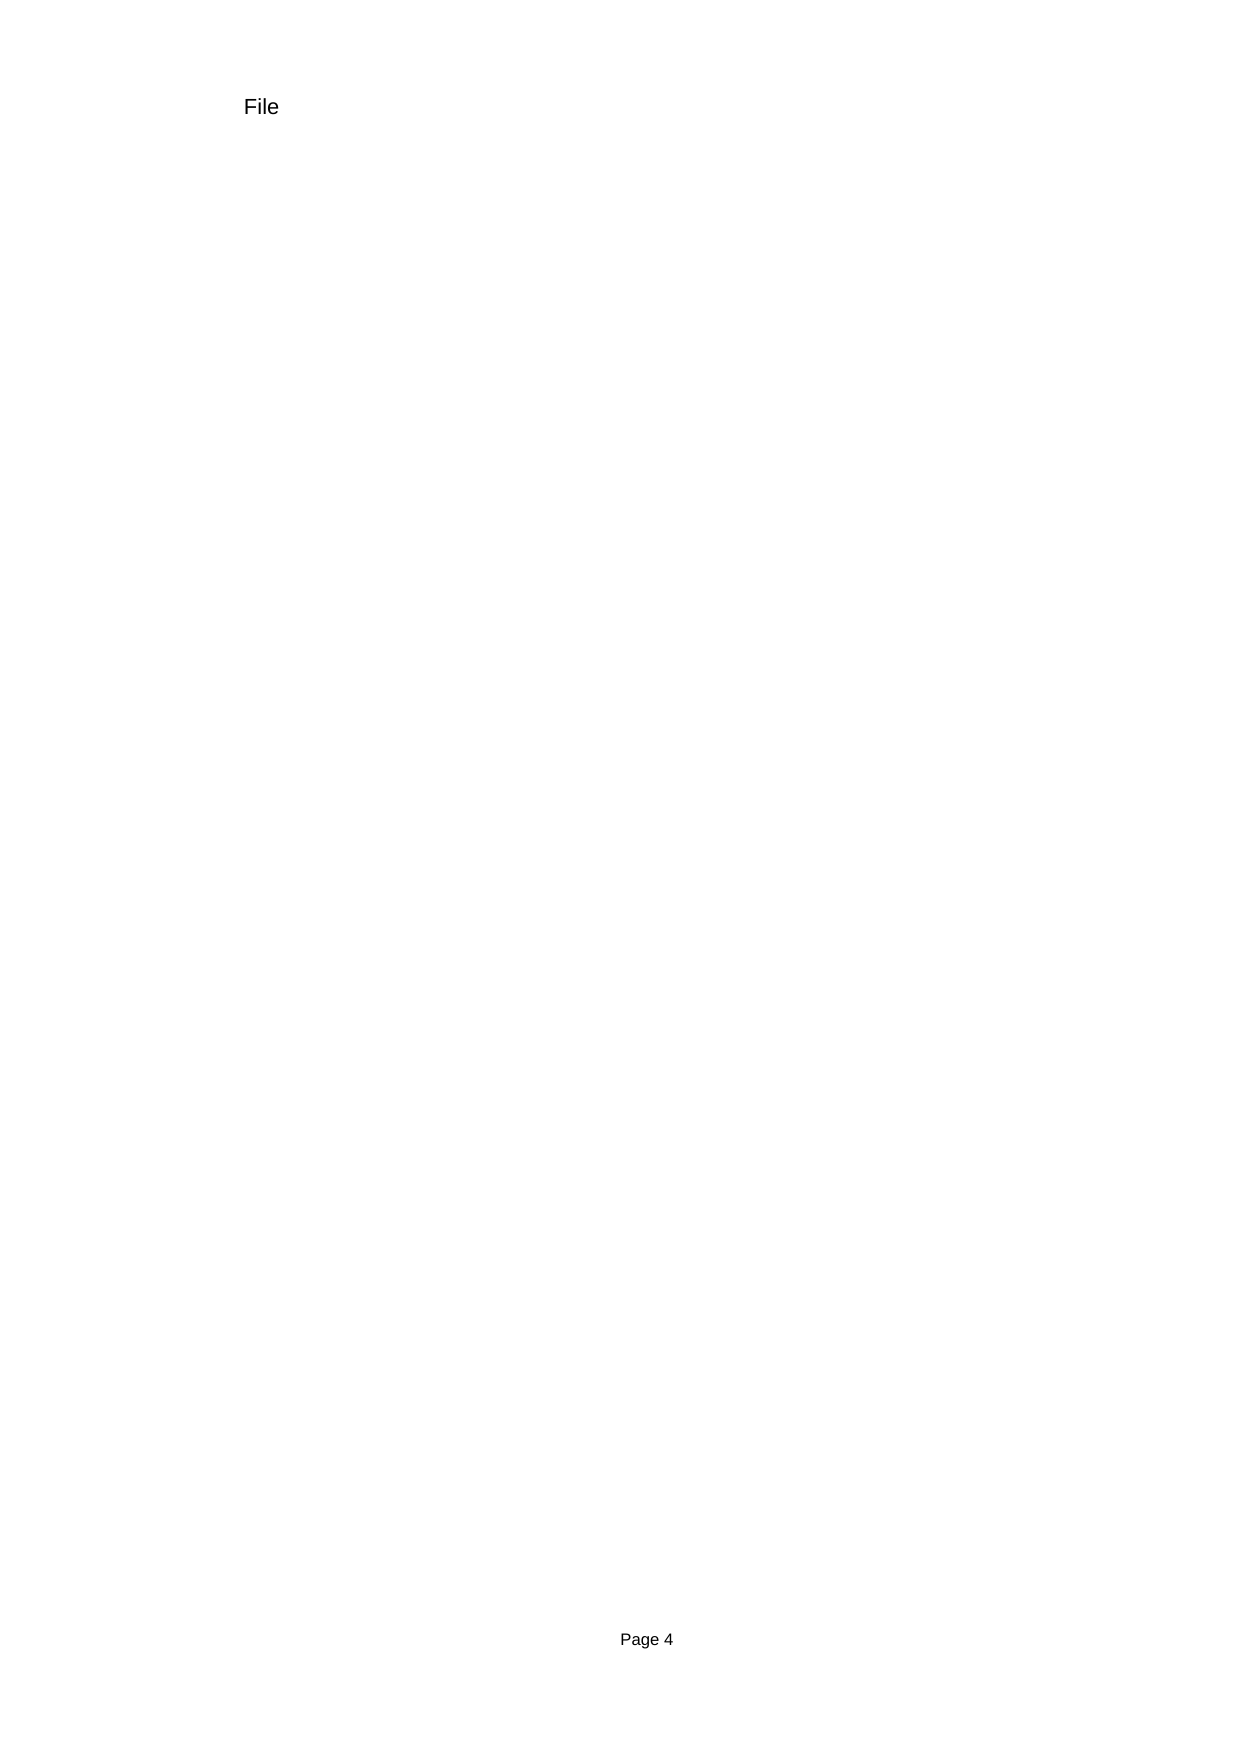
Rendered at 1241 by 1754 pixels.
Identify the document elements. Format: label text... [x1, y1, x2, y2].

table_cell [1052, 95, 1146, 119]
table_cell File [244, 95, 606, 119]
table_cell [148, 95, 243, 119]
table_cell [751, 95, 1052, 119]
table_cell [606, 95, 751, 119]
